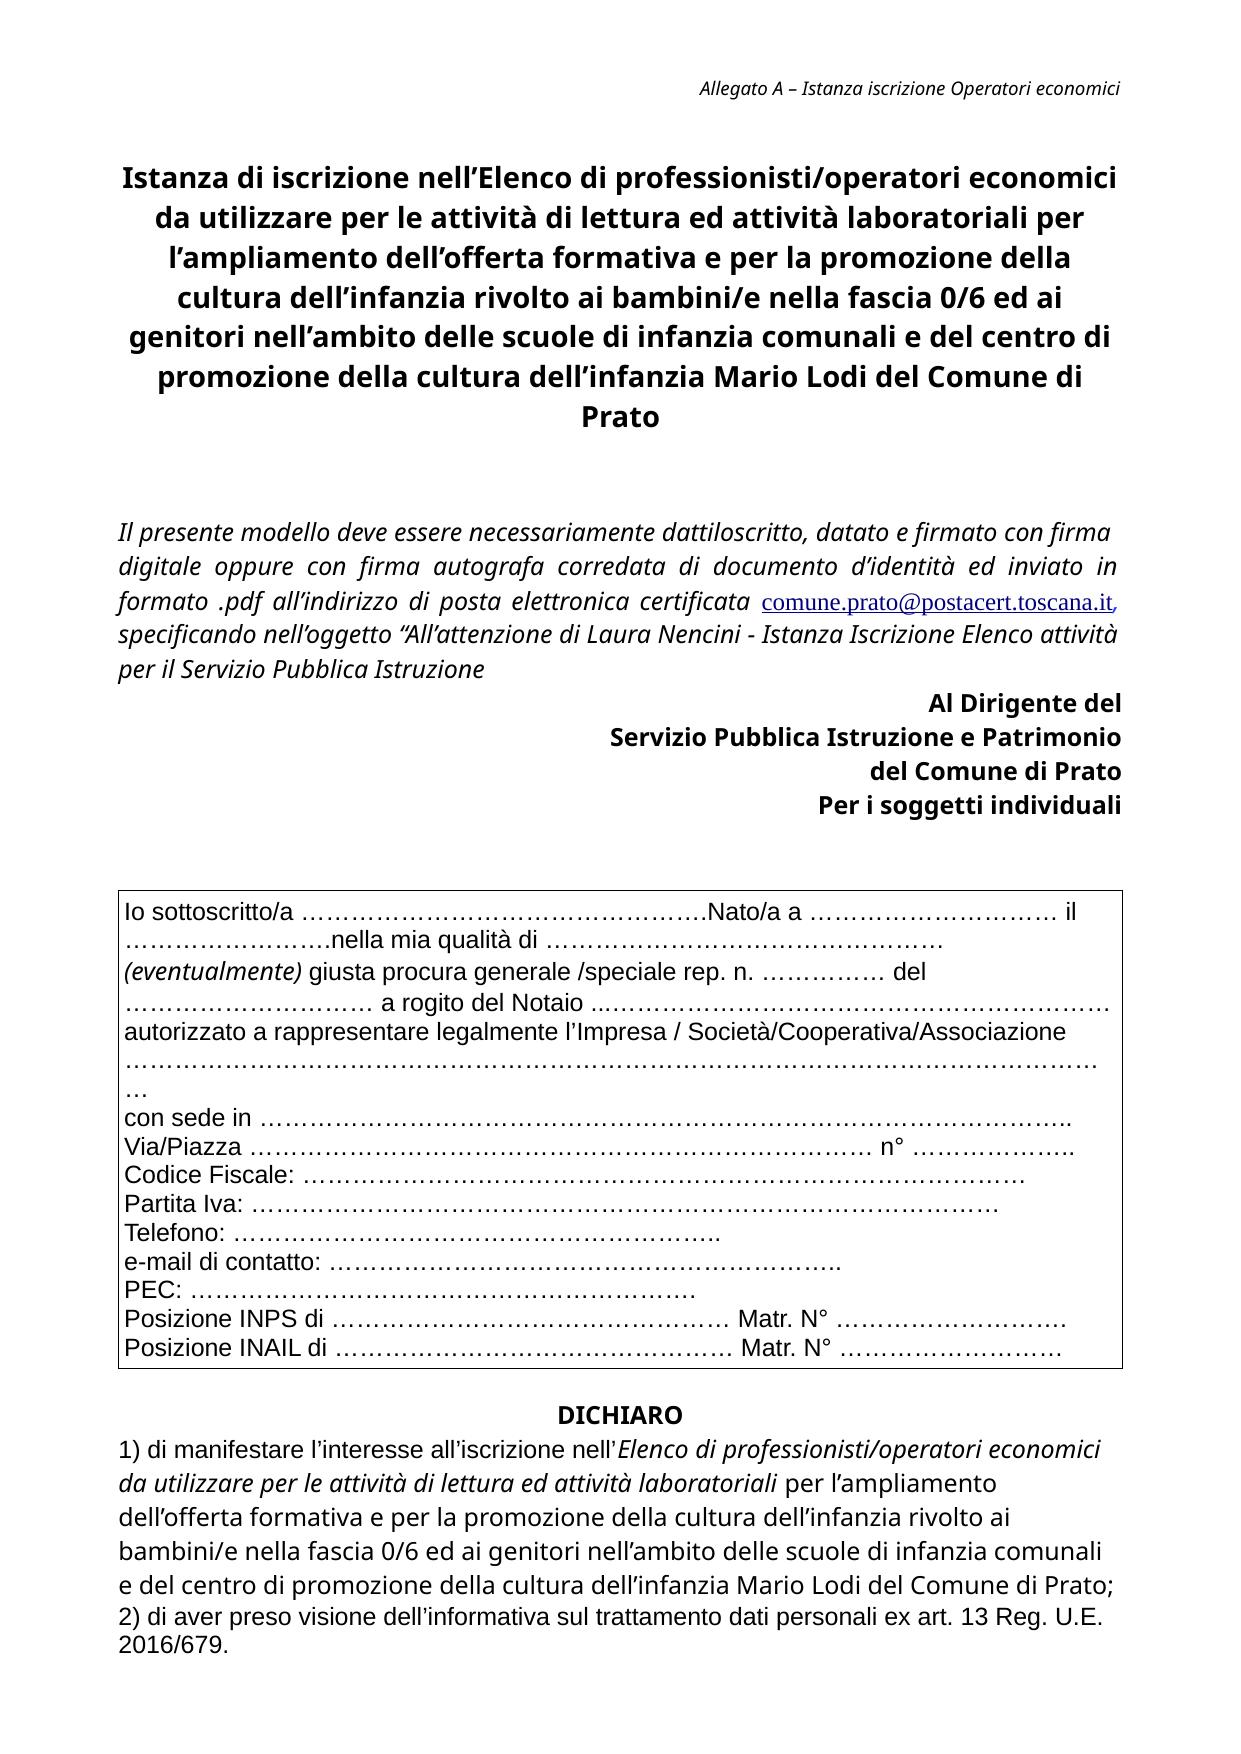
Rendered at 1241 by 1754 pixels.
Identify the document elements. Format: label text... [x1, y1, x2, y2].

text Servizio Pubblica Istruzione e Patrimonio [118, 719, 1122, 753]
text DICHIARO [118, 1397, 1122, 1431]
text 2016/679. [118, 1630, 1122, 1659]
table_header Io sottoscritto/a ………………………………………….Nato/a a ………………………… il …………………….nella mia qualità di ………………………………………… (eventualmente) giusta procura generale /speciale rep. n. …………… del ………………………… a rogito del Notaio ...…………………………………………………… autorizzato a rappresentare legalmente l’Impresa / Società/Cooperativa/Associazione ………………………………………………………………………………………………………… con sede in …………………………………………………………………………………….. Via/Piazza ………………………………………………………………… n° ……………….. Codice Fiscale: …………………………………………………………………………… Partita Iva: ……………………………………………………………………………… Telefono: ………………………………………………….. e-mail di contatto: …………………………………………………….. PEC: ……………………………………………………. Posizione INPS di ………………………………………… Matr. N° ………………………. Posizione INAIL di ………………………………………… Matr. N° ……………………… [119, 891, 1122, 1367]
text da utilizzare per le attività di lettura ed attività laboratoriali per l’ampliamento dell’offerta formativa e per la promozione della cultura dell’infanzia rivolto ai bambini/e nella fascia 0/6 ed ai genitori nell’ambito delle scuole di infanzia comunali e del centro di promozione della cultura dell’infanzia Mario Lodi del Comune di Prato; [118, 1465, 1122, 1602]
text 2) di aver preso visione dell’informativa sul trattamento dati personali ex art. 13 Reg. U.E. [118, 1602, 1122, 1630]
text da utilizzare per le attività di lettura ed attività laboratoriali per l’ampliamento dell’offerta formativa e per la promozione della cultura dell’infanzia rivolto ai bambini/e nella fascia 0/6 ed ai genitori nell’ambito delle scuole di infanzia comunali e del centro di promozione della cultura dell’infanzia Mario Lodi del Comune di Prato [118, 197, 1122, 436]
text Istanza di iscrizione nell’Elenco di professionisti/operatori economici [118, 158, 1122, 197]
text Il presente modello deve essere necessariamente dattiloscritto, datato e firmato con firma [118, 515, 1122, 549]
text digitale oppure con firma autografa corredata di documento d’identità ed inviato in formato .pdf all’indirizzo di posta elettronica certificata comune.prato@postacert.toscana.it, specificando nell’oggetto “All’attenzione di Laura Nencini - Istanza Iscrizione Elenco attività per il Servizio Pubblica Istruzione [118, 549, 1122, 685]
text 1) di manifestare l’interesse all’iscrizione nell’Elenco di professionisti/operatori economici [118, 1431, 1122, 1465]
text Al Dirigente del [118, 685, 1122, 719]
text Per i soggetti individuali [118, 787, 1122, 822]
text del Comune di Prato [118, 753, 1122, 787]
